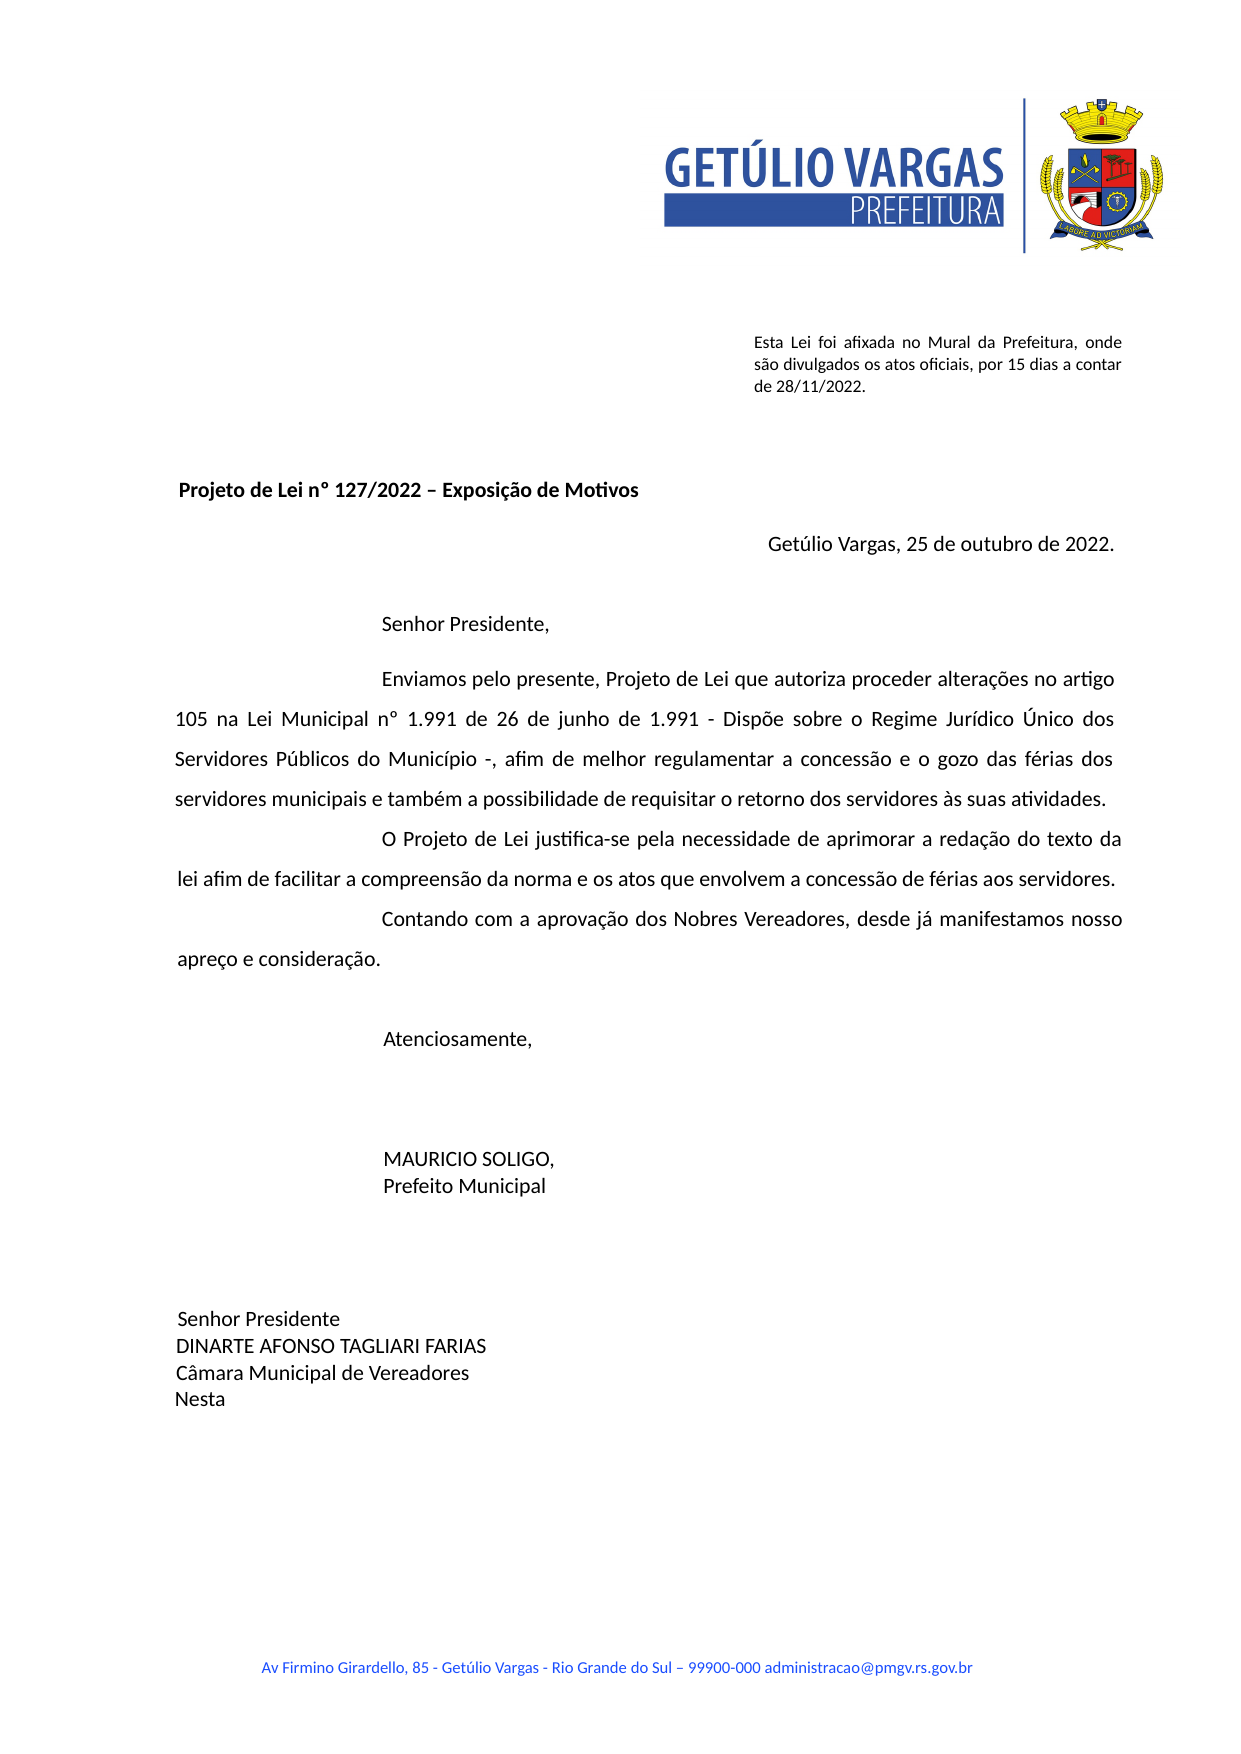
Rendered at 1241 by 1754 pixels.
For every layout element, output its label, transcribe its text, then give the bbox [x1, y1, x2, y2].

text Getúlio Vargas, 25 de outubro de 2022. [238, 530, 1115, 557]
text Câmara Municipal de Vereadores [176, 1359, 1115, 1385]
text Nesta [174, 1385, 1115, 1412]
text Senhor Presidente [177, 1305, 1115, 1332]
text O Projeto de Lei justifica-se pela necessidade de aprimorar a redação do texto da lei afim de facilitar a compreensão da norma e os atos que envolvem a concessão de férias aos servidores. [177, 825, 1123, 892]
text Projeto de Lei nº 127/2022 – Exposição de Motivos [178, 477, 1115, 503]
text Prefeito Municipal [236, 1172, 1122, 1199]
text Esta Lei foi afixada no Mural da Prefeitura, onde são divulgados os atos oficiais, por 15 dias a contar de 28/11/2022. [754, 332, 1123, 397]
text MAURICIO SOLIGO, [236, 1145, 1122, 1172]
text DINARTE AFONSO TAGLIARI FARIAS [176, 1332, 1115, 1359]
text Senhor Presidente, [178, 610, 1115, 637]
text Contando com a aprovação dos Nobres Vereadores, desde já manifestamos nosso apreço e consideração. [177, 905, 1123, 972]
text Atenciosamente, [236, 1025, 1122, 1052]
text Enviamos pelo presente, Projeto de Lei que autoriza proceder alterações no artigo 105 na Lei Municipal nº 1.991 de 26 de junho de 1.991 - Dispõe sobre o Regime Jurídico Único dos Servidores Públicos do Município -, afim de melhor regulamentar a concessão e o gozo das férias dos servidores municipais e também a possibilidade de requisitar o retorno dos servidores às suas atividades. [174, 665, 1115, 812]
